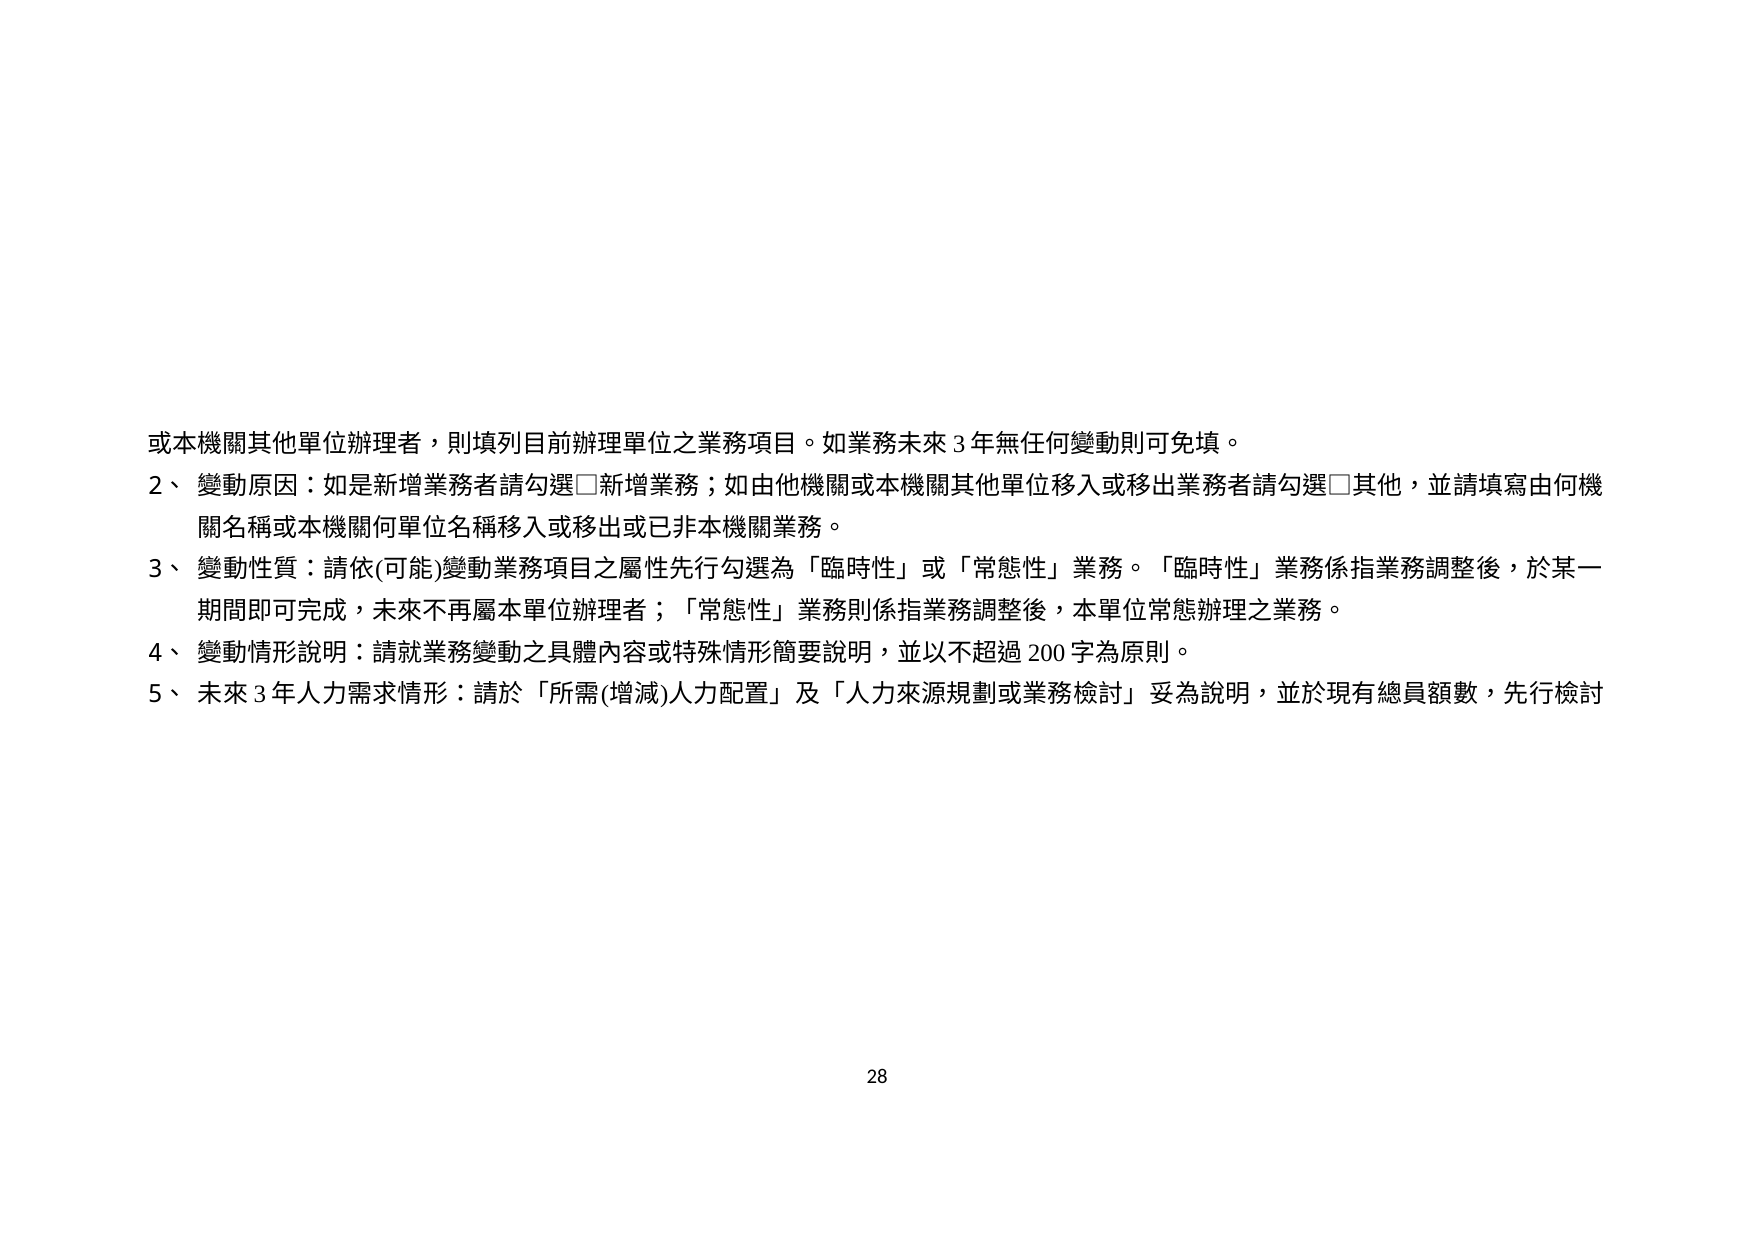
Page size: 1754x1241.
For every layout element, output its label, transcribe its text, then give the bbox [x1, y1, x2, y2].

list 變動性質：請依(可能)變動業務項目之屬性先行勾選為「臨時性」或「常態性」業務。「臨時性」業務係指業務調整後，於某一期間即可完成，未來不再屬本單位辦理者；「常態性」業務則係指業務調整後，本單位常態辦理之業務。 [148, 544, 1606, 628]
list 變動原因：如是新增業務者請勾選□新增業務；如由他機關或本機關其他單位移入或移出業務者請勾選□其他，並請填寫由何機關名稱或本機關何單位名稱移入或移出或已非本機關業務。 [148, 461, 1606, 544]
list 未來3年人力需求情形：請於「所需(增減)人力配置」及「人力來源規劃或業務檢討」妥為說明，並於現有總員額數，先行檢討 [148, 669, 1606, 711]
list 變動情形說明：請就業務變動之具體內容或特殊情形簡要說明，並以不超過200字為原則。 [148, 628, 1606, 669]
list 或本機關其他單位辦理者，則填列目前辦理單位之業務項目。如業務未來3年無任何變動則可免填。 [148, 419, 1610, 461]
